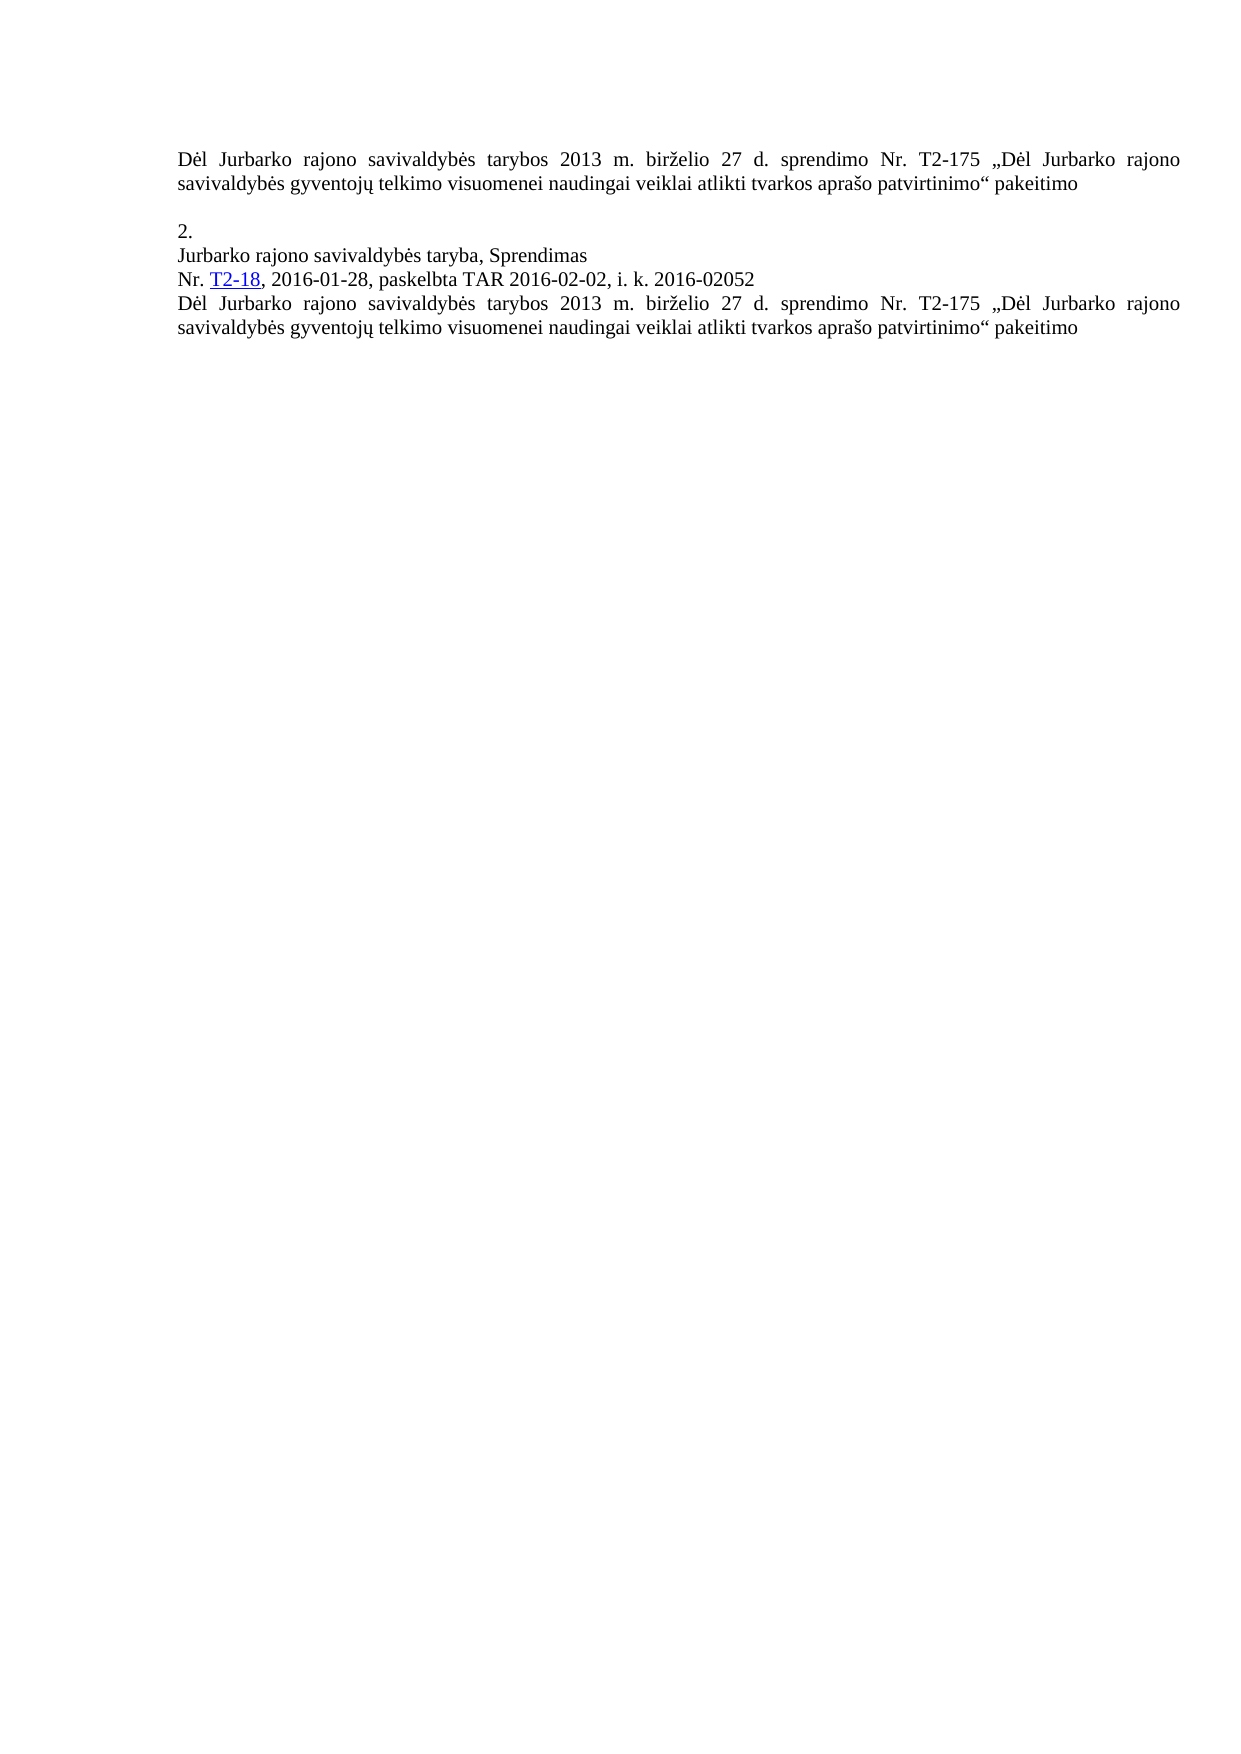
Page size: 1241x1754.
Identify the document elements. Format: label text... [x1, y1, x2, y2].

text Dėl Jurbarko rajono savivaldybės tarybos 2013 m. birželio 27 d. sprendimo Nr. T2-175 „Dėl Jurbarko rajono savivaldybės gyventojų telkimo visuomenei naudingai veiklai atlikti tvarkos aprašo patvirtinimo“ pakeitimo [177, 291, 1181, 339]
text Dėl Jurbarko rajono savivaldybės tarybos 2013 m. birželio 27 d. sprendimo Nr. T2-175 „Dėl Jurbarko rajono savivaldybės gyventojų telkimo visuomenei naudingai veiklai atlikti tvarkos aprašo patvirtinimo“ pakeitimo [177, 147, 1181, 195]
text Jurbarko rajono savivaldybės taryba, Sprendimas [177, 243, 1181, 267]
text 2. [177, 219, 1181, 243]
text Nr. T2-18, 2016-01-28, paskelbta TAR 2016-02-02, i. k. 2016-02052 [177, 267, 1181, 291]
